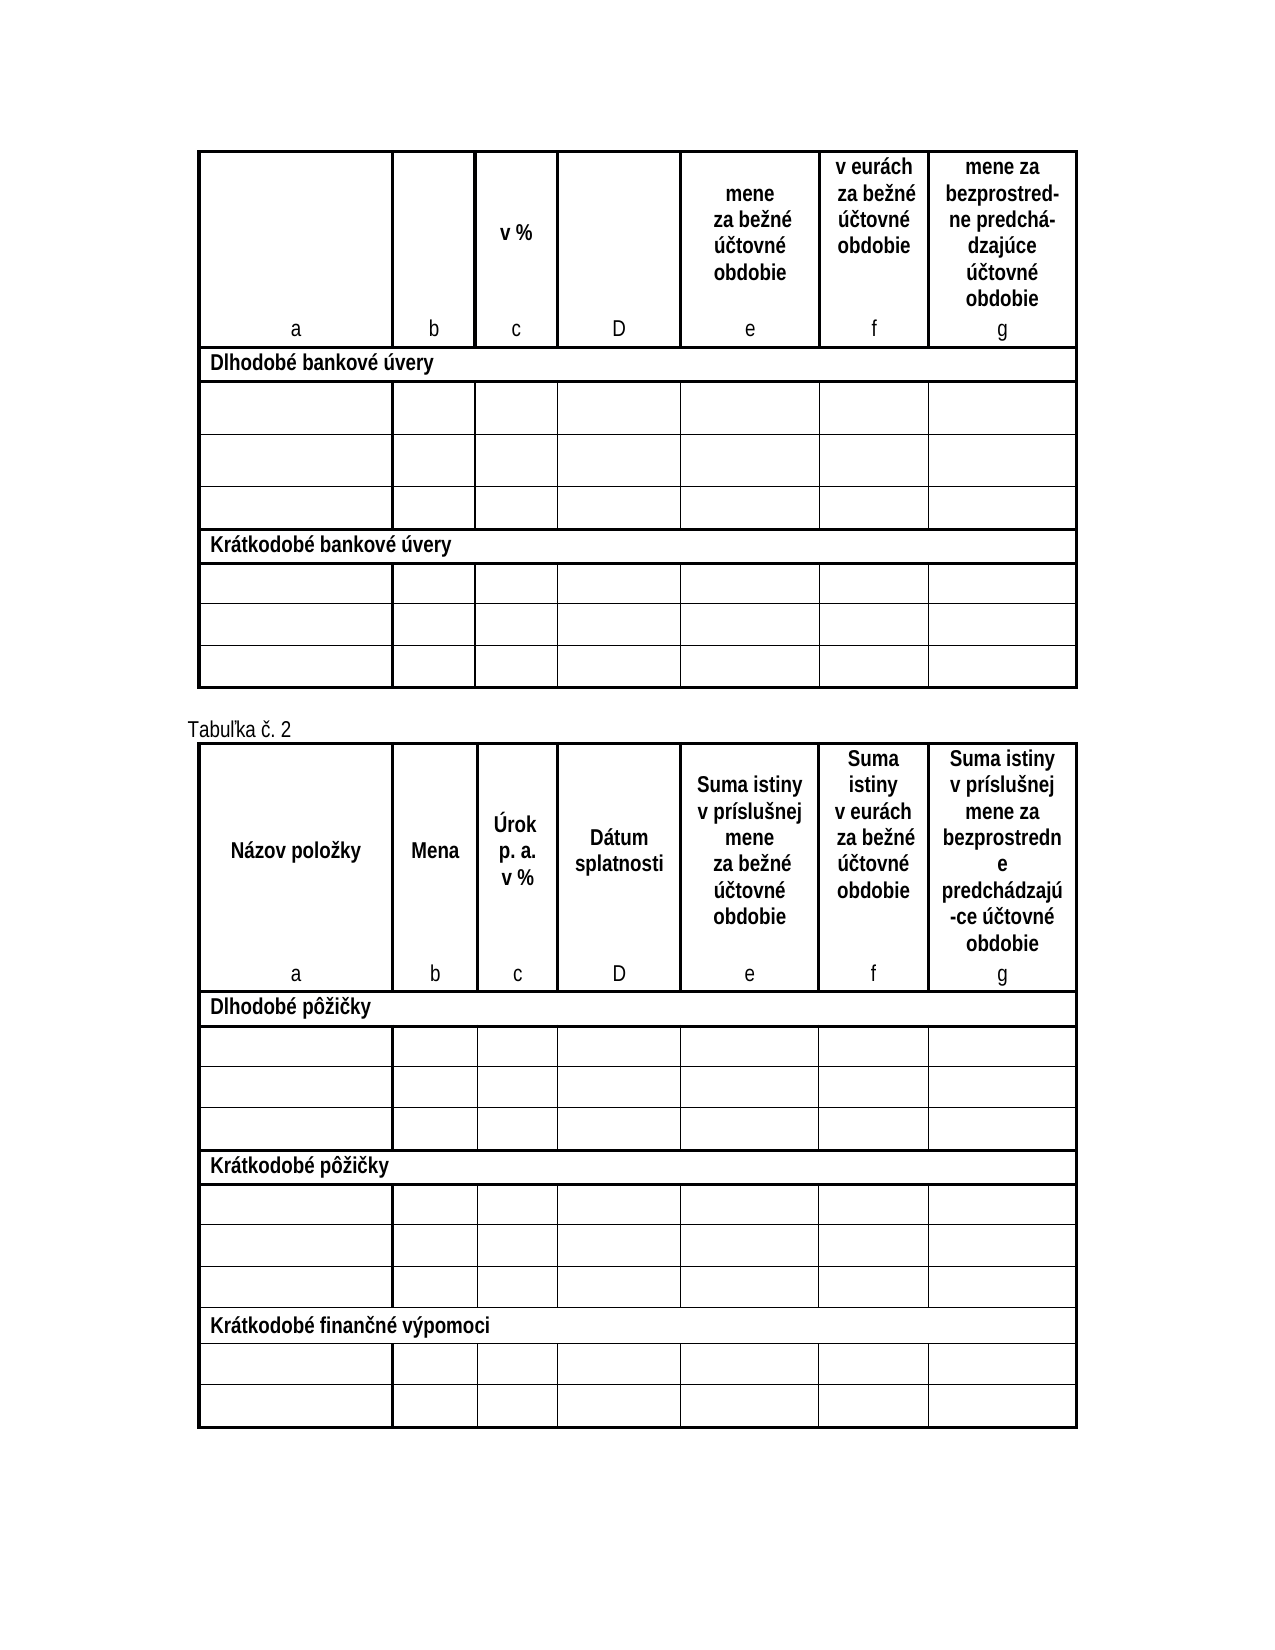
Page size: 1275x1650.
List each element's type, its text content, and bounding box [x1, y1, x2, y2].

table_header [394, 153, 473, 311]
table_header Mena [394, 745, 476, 956]
table_cell [201, 435, 391, 486]
table_cell [929, 1267, 1075, 1307]
table_cell [394, 487, 474, 528]
table_cell [394, 383, 474, 434]
table_cell [929, 1385, 1075, 1426]
table_header Úrok p. a. v % [479, 745, 556, 956]
table_cell [681, 565, 819, 603]
table_cell Krátkodobé bankové úvery [201, 531, 1075, 562]
table_cell [681, 1108, 818, 1149]
table_cell [558, 1385, 680, 1426]
table_cell [478, 1385, 557, 1426]
table_cell [681, 1385, 818, 1426]
table_cell [558, 1028, 680, 1066]
table_cell [201, 1186, 391, 1224]
table_cell g [930, 956, 1075, 990]
table_cell [394, 435, 474, 486]
table_cell [201, 1385, 391, 1426]
table_cell [558, 1186, 680, 1224]
table_cell [476, 435, 557, 486]
text Tabuľka č. 2 [187, 716, 1087, 742]
table_cell [819, 1108, 928, 1149]
table_cell [476, 604, 557, 645]
table_header Dátum splatnosti [559, 745, 679, 956]
table_cell [929, 1225, 1075, 1266]
table_cell [476, 646, 557, 686]
table_cell [394, 1344, 477, 1384]
table_cell [929, 1108, 1075, 1149]
table_cell [819, 1067, 928, 1107]
table_cell [929, 1028, 1075, 1066]
table_cell [820, 383, 928, 434]
table_cell e [682, 311, 818, 346]
table_cell a [201, 311, 391, 346]
table_cell [681, 646, 819, 686]
table_cell [681, 487, 819, 528]
table_cell [929, 646, 1075, 686]
table_cell [394, 604, 474, 645]
table_header Názov položky [201, 745, 391, 956]
table_cell [201, 1028, 391, 1066]
table_cell [558, 1067, 680, 1107]
table_cell [478, 1267, 557, 1307]
table_cell [478, 1028, 557, 1066]
table_cell Krátkodobé finančné výpomoci [201, 1308, 1075, 1343]
table_cell D [559, 956, 679, 990]
table_cell b [394, 956, 476, 990]
table_cell [394, 1028, 477, 1066]
table_cell [394, 646, 474, 686]
table_cell [201, 646, 391, 686]
table_cell [681, 435, 819, 486]
table_cell [394, 1186, 477, 1224]
table_cell [201, 604, 391, 645]
table_cell [820, 604, 928, 645]
table_cell [819, 1225, 928, 1266]
table_cell [478, 1344, 557, 1384]
table_cell [558, 435, 680, 486]
table_header [559, 153, 679, 311]
table_cell [681, 604, 819, 645]
table_cell [558, 383, 680, 434]
table_cell [820, 487, 928, 528]
table_cell [201, 383, 391, 434]
table_cell [681, 1344, 818, 1384]
table_cell [476, 383, 557, 434]
table_cell [478, 1186, 557, 1224]
table_cell [476, 565, 557, 603]
table_cell [929, 1344, 1075, 1384]
table_cell [558, 487, 680, 528]
table_cell [201, 487, 391, 528]
table_cell [394, 565, 474, 603]
table_cell [201, 565, 391, 603]
table_cell a [201, 956, 391, 990]
table_cell [929, 565, 1075, 603]
table_cell c [479, 956, 556, 990]
table_cell [819, 1028, 928, 1066]
table_header [201, 153, 391, 311]
table_cell [929, 487, 1075, 528]
table_cell [820, 565, 928, 603]
table_cell Dlhodobé bankové úvery [201, 349, 1075, 380]
table_cell [558, 1108, 680, 1149]
table_cell [819, 1344, 928, 1384]
table_cell c [477, 311, 556, 346]
table_cell [558, 1267, 680, 1307]
table_cell b [394, 311, 473, 346]
table_cell [681, 383, 819, 434]
table_header mene za bežné účtovné obdobie [682, 153, 818, 311]
table_cell [558, 604, 680, 645]
table_cell [819, 1186, 928, 1224]
table_cell [558, 646, 680, 686]
table_header mene za bezprostred-ne predchá-dzajúce účtovné obdobie [930, 153, 1075, 311]
table_cell Krátkodobé pôžičky [201, 1152, 1075, 1183]
table_cell D [559, 311, 679, 346]
table_cell [681, 1186, 818, 1224]
table_cell [681, 1225, 818, 1266]
table_header Suma istiny v príslušnej mene za bežné účtovné obdobie [682, 745, 817, 956]
table_cell [929, 1067, 1075, 1107]
table_cell [478, 1225, 557, 1266]
table_cell [820, 435, 928, 486]
table_header v % [477, 153, 556, 311]
table_cell g [930, 311, 1075, 346]
table_cell [819, 1385, 928, 1426]
table_cell [201, 1067, 391, 1107]
table_header v eurách za bežné účtovné obdobie [821, 153, 927, 311]
table_cell [681, 1028, 818, 1066]
table_cell [394, 1108, 477, 1149]
table_cell [394, 1225, 477, 1266]
table_cell [929, 435, 1075, 486]
table_cell [394, 1385, 477, 1426]
table_cell f [821, 311, 927, 346]
table_cell [558, 565, 680, 603]
table_cell [201, 1344, 391, 1384]
table_cell [478, 1067, 557, 1107]
table_cell [819, 1267, 928, 1307]
table_cell [929, 383, 1075, 434]
table_cell [681, 1267, 818, 1307]
table_cell [681, 1067, 818, 1107]
table_cell e [682, 956, 817, 990]
table_cell f [820, 956, 927, 990]
table_cell [929, 604, 1075, 645]
table_cell [201, 1108, 391, 1149]
table_cell Dlhodobé pôžičky [201, 993, 1075, 1024]
table_cell [476, 487, 557, 528]
table_cell [558, 1225, 680, 1266]
table_cell [478, 1108, 557, 1149]
table_cell [394, 1067, 477, 1107]
table_cell [201, 1225, 391, 1266]
table_header Suma istiny v eurách za bežné účtovné obdobie [820, 745, 927, 956]
table_cell [558, 1344, 680, 1384]
table_cell [929, 1186, 1075, 1224]
table_cell [820, 646, 928, 686]
table_cell [201, 1267, 391, 1307]
table_cell [394, 1267, 477, 1307]
table_header Suma istiny v príslušnej mene za bezprostredne predchádzajú-ce účtovné obdobie [930, 745, 1075, 956]
